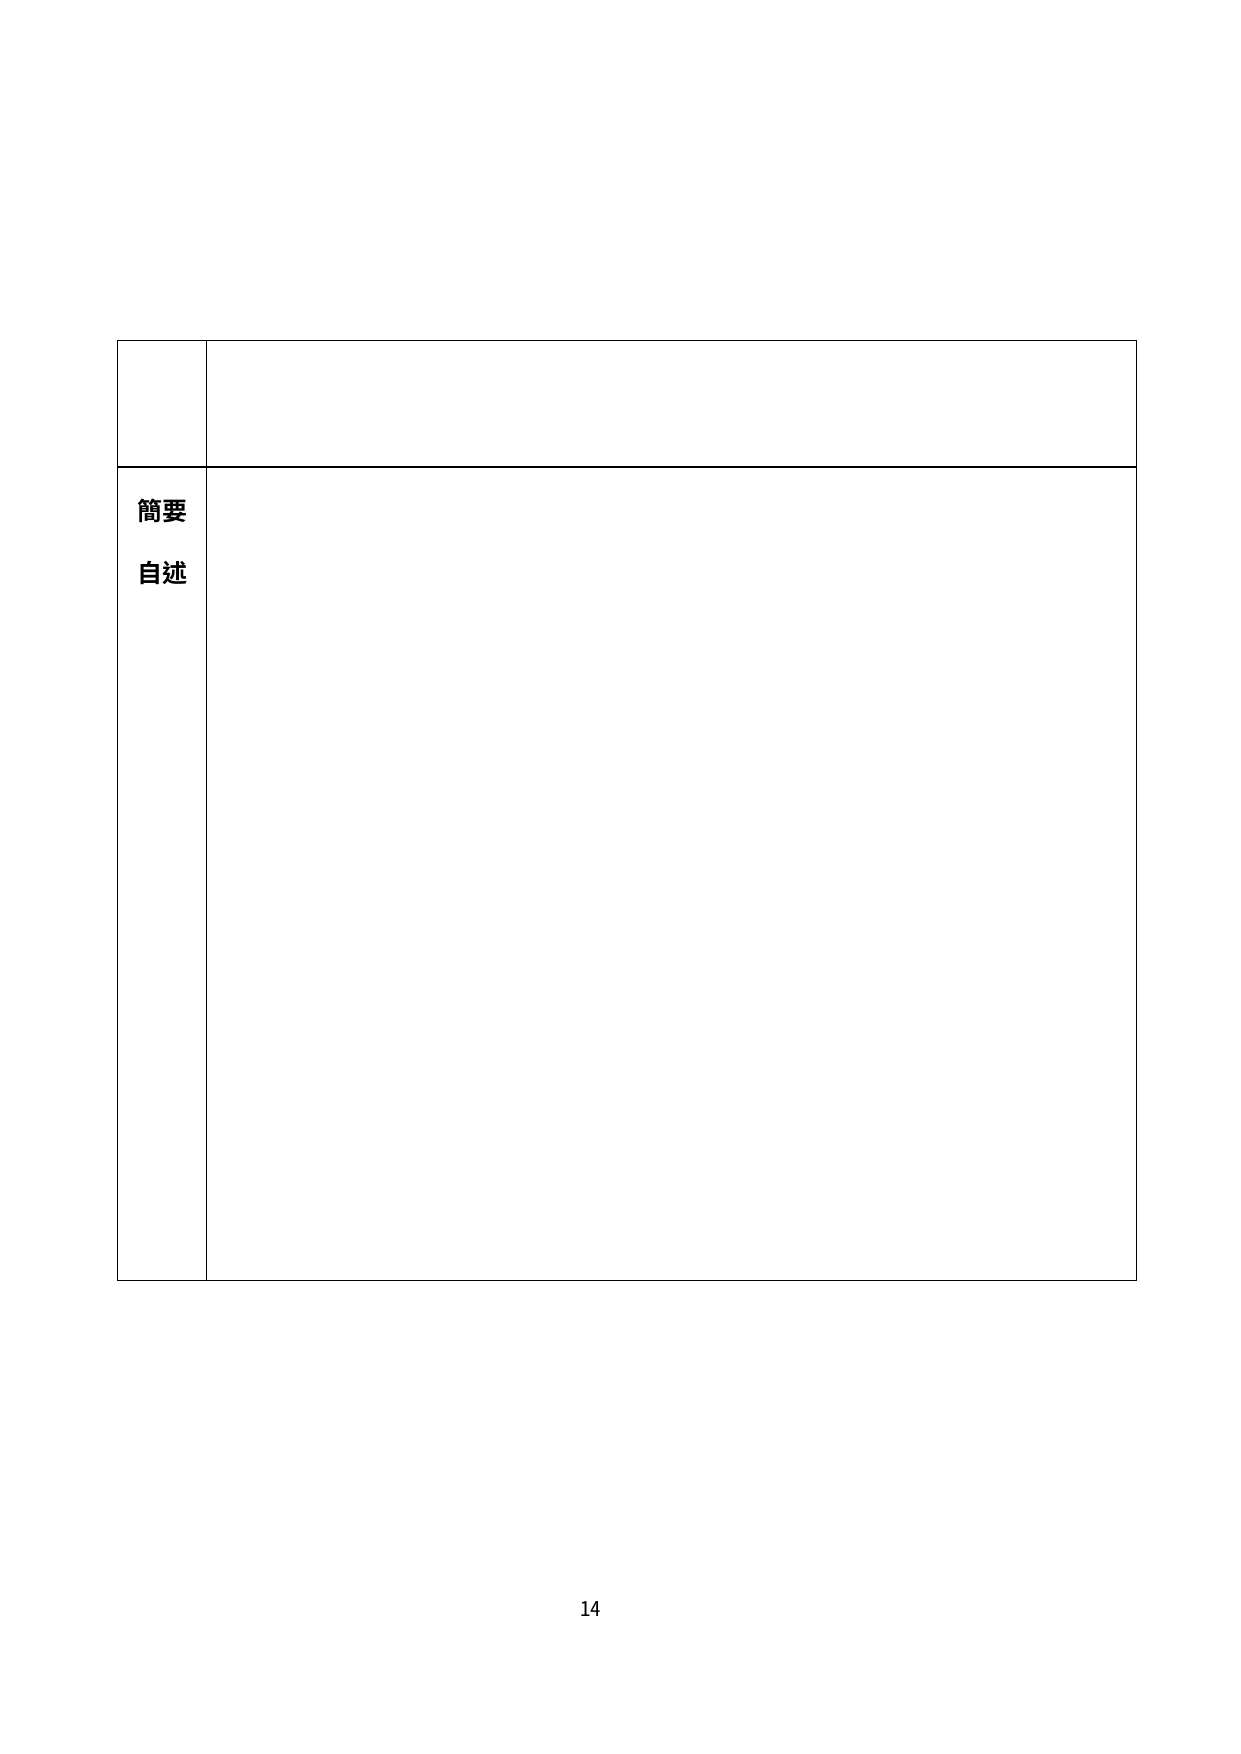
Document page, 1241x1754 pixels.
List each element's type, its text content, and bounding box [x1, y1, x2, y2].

table_cell [118, 341, 206, 466]
table_cell [207, 468, 1136, 1280]
table_cell [207, 341, 1136, 466]
table_cell 簡要自述 [118, 468, 206, 1280]
